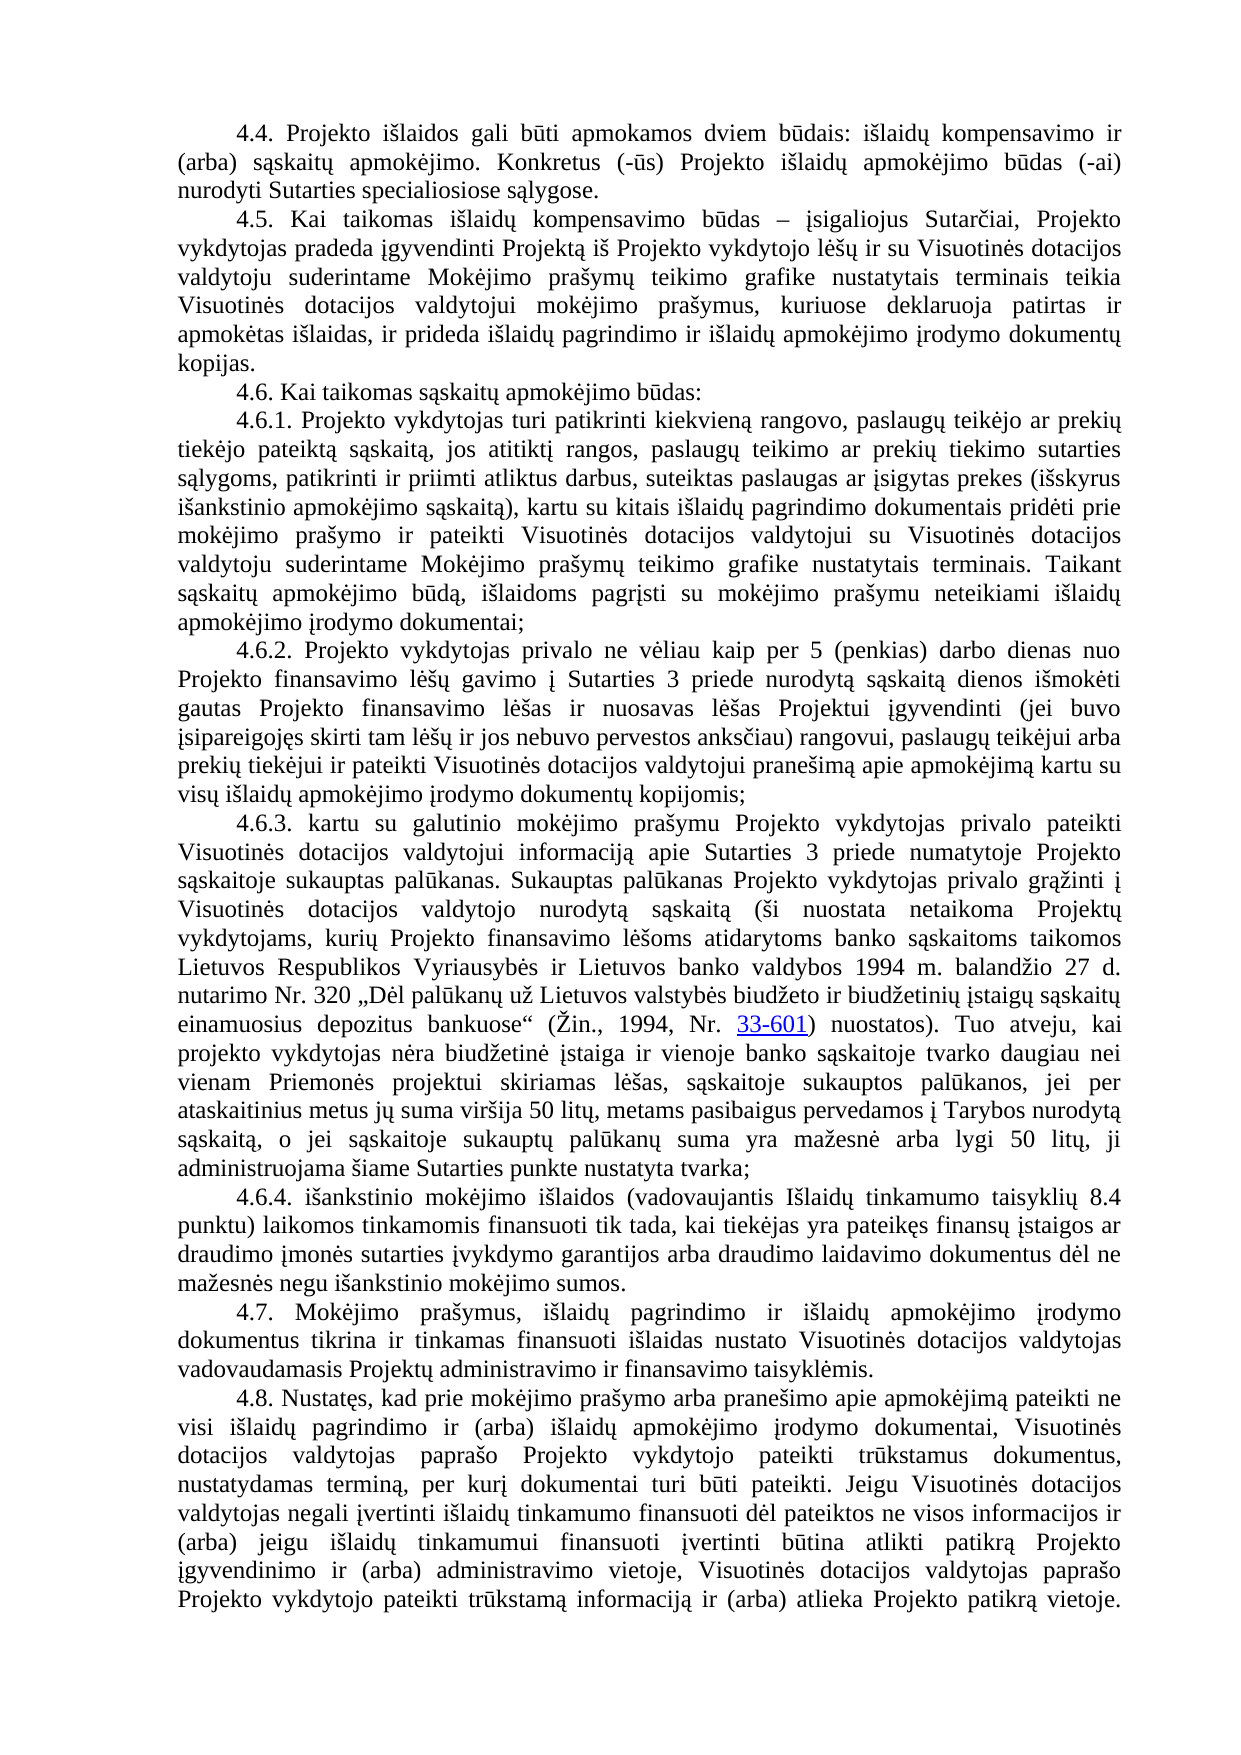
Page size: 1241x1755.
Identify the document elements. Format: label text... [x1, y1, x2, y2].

text 4.6.2. Projekto vykdytojas privalo ne vėliau kaip per 5 (penkias) darbo dienas nuo Projekto finansavimo lėšų gavimo į Sutarties 3 priede nurodytą sąskaitą dienos išmokėti gautas Projekto finansavimo lėšas ir nuosavas lėšas Projektui įgyvendinti (jei buvo įsipareigojęs skirti tam lėšų ir jos nebuvo pervestos anksčiau) rangovui, paslaugų teikėjui arba prekių tiekėjui ir pateikti Visuotinės dotacijos valdytojui pranešimą apie apmokėjimą kartu su visų išlaidų apmokėjimo įrodymo dokumentų kopijomis; [177, 636, 1122, 808]
text 4.7. Mokėjimo prašymus, išlaidų pagrindimo ir išlaidų apmokėjimo įrodymo dokumentus tikrina ir tinkamas finansuoti išlaidas nustato Visuotinės dotacijos valdytojas vadovaudamasis Projektų administravimo ir finansavimo taisyklėmis. [177, 1297, 1122, 1383]
text 4.5. Kai taikomas išlaidų kompensavimo būdas – įsigaliojus Sutarčiai, Projekto vykdytojas pradeda įgyvendinti Projektą iš Projekto vykdytojo lėšų ir su Visuotinės dotacijos valdytoju suderintame Mokėjimo prašymų teikimo grafike nustatytais terminais teikia Visuotinės dotacijos valdytojui mokėjimo prašymus, kuriuose deklaruoja patirtas ir apmokėtas išlaidas, ir prideda išlaidų pagrindimo ir išlaidų apmokėjimo įrodymo dokumentų kopijas. [177, 204, 1122, 377]
text 4.6.1. Projekto vykdytojas turi patikrinti kiekvieną rangovo, paslaugų teikėjo ar prekių tiekėjo pateiktą sąskaitą, jos atitiktį rangos, paslaugų teikimo ar prekių tiekimo sutarties sąlygoms, patikrinti ir priimti atliktus darbus, suteiktas paslaugas ar įsigytas prekes (išskyrus išankstinio apmokėjimo sąskaitą), kartu su kitais išlaidų pagrindimo dokumentais pridėti prie mokėjimo prašymo ir pateikti Visuotinės dotacijos valdytojui su Visuotinės dotacijos valdytoju suderintame Mokėjimo prašymų teikimo grafike nustatytais terminais. Taikant sąskaitų apmokėjimo būdą, išlaidoms pagrįsti su mokėjimo prašymu neteikiami išlaidų apmokėjimo įrodymo dokumentai; [177, 406, 1122, 636]
text 4.6. Kai taikomas sąskaitų apmokėjimo būdas: [177, 377, 1122, 406]
text 4.4. Projekto išlaidos gali būti apmokamos dviem būdais: išlaidų kompensavimo ir (arba) sąskaitų apmokėjimo. Konkretus (-ūs) Projekto išlaidų apmokėjimo būdas (-ai) nurodyti Sutarties specialiosiose sąlygose. [177, 118, 1122, 204]
text 4.6.3. kartu su galutinio mokėjimo prašymu Projekto vykdytojas privalo pateikti Visuotinės dotacijos valdytojui informaciją apie Sutarties 3 priede numatytoje Projekto sąskaitoje sukauptas palūkanas. Sukauptas palūkanas Projekto vykdytojas privalo grąžinti į Visuotinės dotacijos valdytojo nurodytą sąskaitą (ši nuostata netaikoma Projektų vykdytojams, kurių Projekto finansavimo lėšoms atidarytoms banko sąskaitoms taikomos Lietuvos Respublikos Vyriausybės ir Lietuvos banko valdybos 1994 m. balandžio 27 d. nutarimo Nr. 320 „Dėl palūkanų už Lietuvos valstybės biudžeto ir biudžetinių įstaigų sąskaitų einamuosius depozitus bankuose“ (Žin., 1994, Nr. 33-601) nuostatos). Tuo atveju, kai projekto vykdytojas nėra biudžetinė įstaiga ir vienoje banko sąskaitoje tvarko daugiau nei vienam Priemonės projektui skiriamas lėšas, sąskaitoje sukauptos palūkanos, jei per ataskaitinius metus jų suma viršija 50 litų, metams pasibaigus pervedamos į Tarybos nurodytą sąskaitą, o jei sąskaitoje sukauptų palūkanų suma yra mažesnė arba lygi 50 litų, ji administruojama šiame Sutarties punkte nustatyta tvarka; [177, 808, 1122, 1182]
text 4.6.4. išankstinio mokėjimo išlaidos (vadovaujantis Išlaidų tinkamumo taisyklių 8.4 punktu) laikomos tinkamomis finansuoti tik tada, kai tiekėjas yra pateikęs finansų įstaigos ar draudimo įmonės sutarties įvykdymo garantijos arba draudimo laidavimo dokumentus dėl ne mažesnės negu išankstinio mokėjimo sumos. [177, 1182, 1122, 1297]
text 4.8. Nustatęs, kad prie mokėjimo prašymo arba pranešimo apie apmokėjimą pateikti ne visi išlaidų pagrindimo ir (arba) išlaidų apmokėjimo įrodymo dokumentai, Visuotinės dotacijos valdytojas paprašo Projekto vykdytojo pateikti trūkstamus dokumentus, nustatydamas terminą, per kurį dokumentai turi būti pateikti. Jeigu Visuotinės dotacijos valdytojas negali įvertinti išlaidų tinkamumo finansuoti dėl pateiktos ne visos informacijos ir (arba) jeigu išlaidų tinkamumui finansuoti įvertinti būtina atlikti patikrą Projekto įgyvendinimo ir (arba) administravimo vietoje, Visuotinės dotacijos valdytojas paprašo Projekto vykdytojo pateikti trūkstamą informaciją ir (arba) atlieka Projekto patikrą vietoje. [177, 1383, 1122, 1613]
